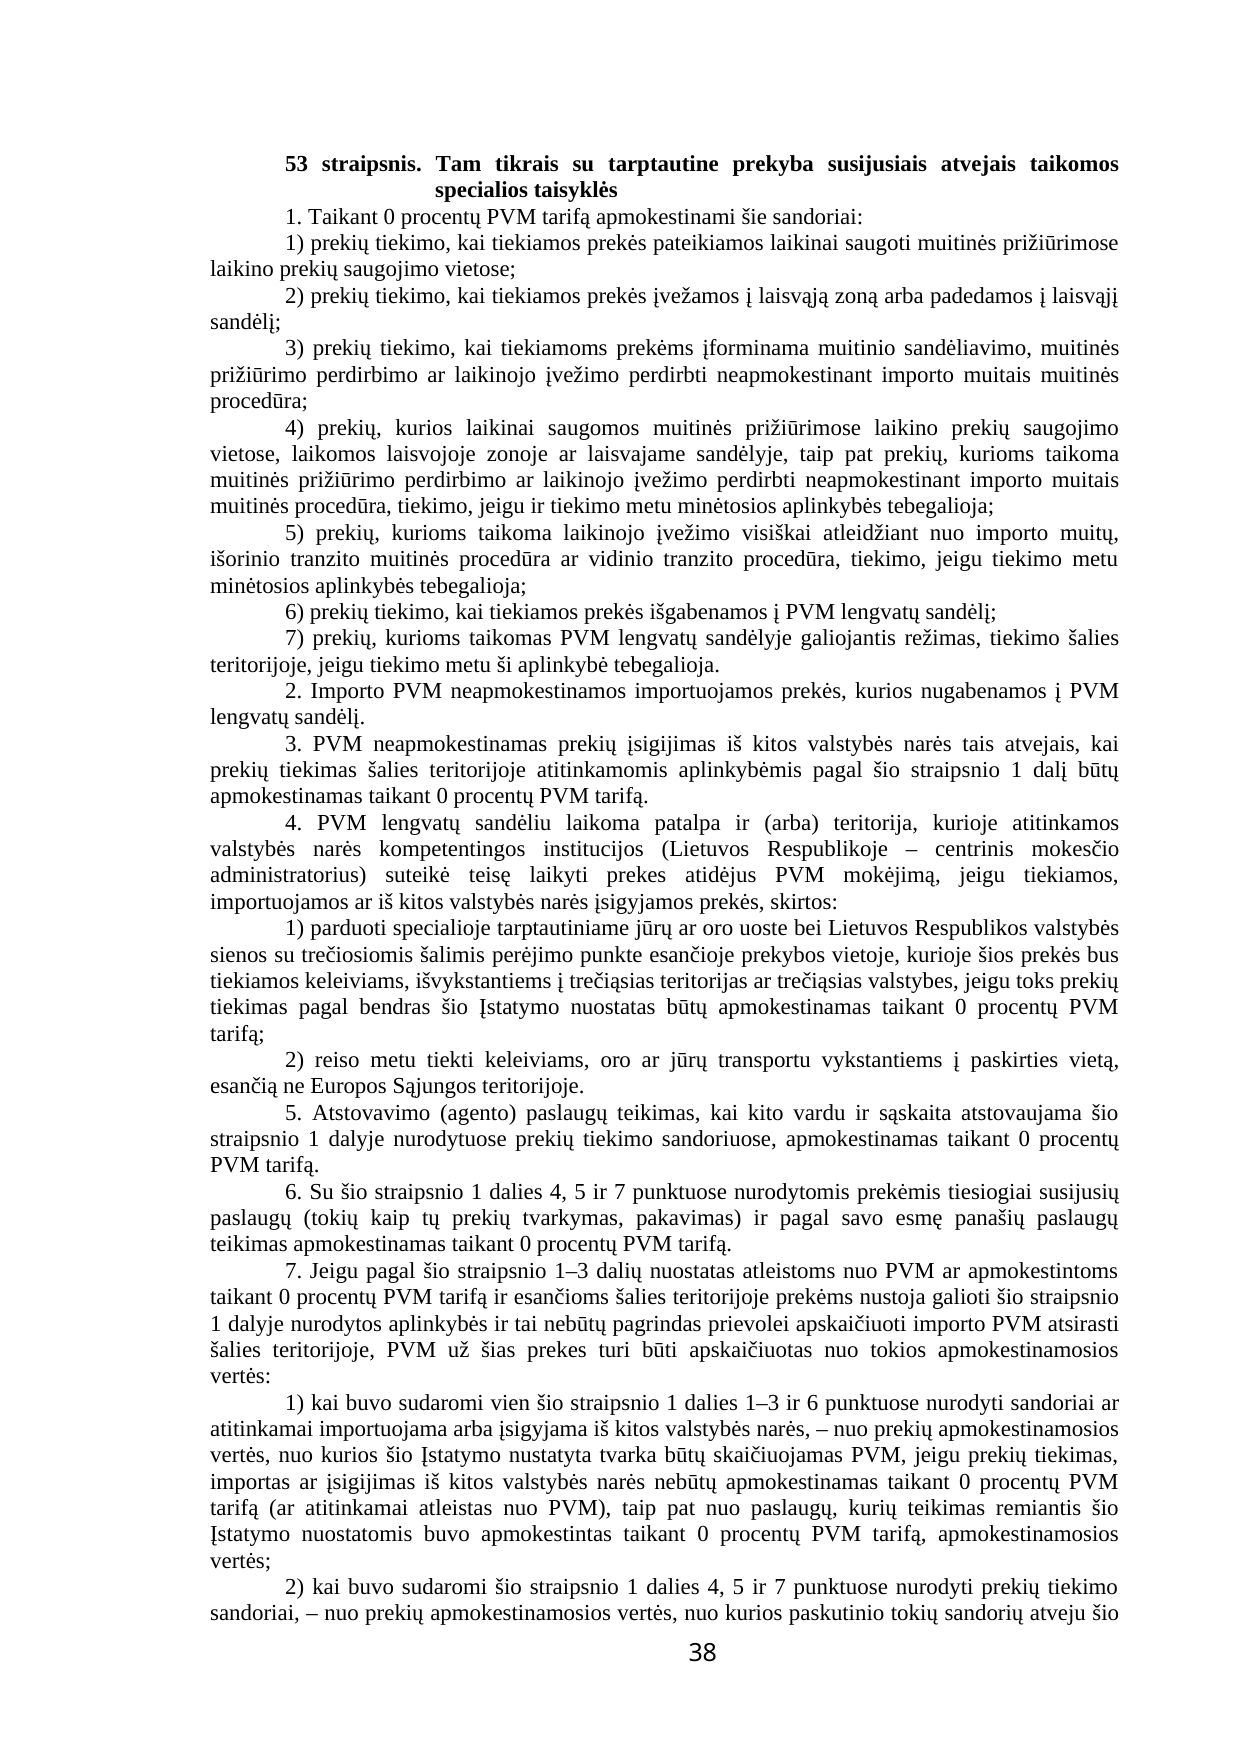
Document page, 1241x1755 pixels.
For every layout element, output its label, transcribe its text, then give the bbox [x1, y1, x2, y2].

text 53 straipsnis. Tam tikrais su tarptautine prekyba susijusiais atvejais taikomos specialios taisyklės [285, 150, 1120, 203]
text 2) prekių tiekimo, kai tiekiamos prekės įvežamos į laisvąją zoną arba padedamos į laisvąjį sandėlį; [210, 282, 1120, 334]
text 3) prekių tiekimo, kai tiekiamoms prekėms įforminama muitinio sandėliavimo, muitinės prižiūrimo perdirbimo ar laikinojo įvežimo perdirbti neapmokestinant importo muitais muitinės procedūra; [210, 334, 1120, 413]
text 2) kai buvo sudaromi šio straipsnio 1 dalies 4, 5 ir 7 punktuose nurodyti prekių tiekimo sandoriai, – nuo prekių apmokestinamosios vertės, nuo kurios paskutinio tokių sandorių atveju šio [210, 1573, 1120, 1626]
text 1) kai buvo sudaromi vien šio straipsnio 1 dalies 1–3 ir 6 punktuose nurodyti sandoriai ar atitinkamai importuojama arba įsigyjama iš kitos valstybės narės, – nuo prekių apmokestinamosios vertės, nuo kurios šio Įstatymo nustatyta tvarka būtų skaičiuojamas PVM, jeigu prekių tiekimas, importas ar įsigijimas iš kitos valstybės narės nebūtų apmokestinamas taikant 0 procentų PVM tarifą (ar atitinkamai atleistas nuo PVM), taip pat nuo paslaugų, kurių teikimas remiantis šio Įstatymo nuostatomis buvo apmokestintas taikant 0 procentų PVM tarifą, apmokestinamosios vertės; [210, 1389, 1120, 1573]
text 1) prekių tiekimo, kai tiekiamos prekės pateikiamos laikinai saugoti muitinės prižiūrimose laikino prekių saugojimo vietose; [210, 229, 1120, 282]
text 1) parduoti specialioje tarptautiniame jūrų ar oro uoste bei Lietuvos Respublikos valstybės sienos su trečiosiomis šalimis perėjimo punkte esančioje prekybos vietoje, kurioje šios prekės bus tiekiamos keleiviams, išvykstantiems į trečiąsias teritorijas ar trečiąsias valstybes, jeigu toks prekių tiekimas pagal bendras šio Įstatymo nuostatas būtų apmokestinamas taikant 0 procentų PVM tarifą; [210, 914, 1120, 1046]
text 6. Su šio straipsnio 1 dalies 4, 5 ir 7 punktuose nurodytomis prekėmis tiesiogiai susijusių paslaugų (tokių kaip tų prekių tvarkymas, pakavimas) ir pagal savo esmę panašių paslaugų teikimas apmokestinamas taikant 0 procentų PVM tarifą. [210, 1178, 1120, 1257]
text 3. PVM neapmokestinamas prekių įsigijimas iš kitos valstybės narės tais atvejais, kai prekių tiekimas šalies teritorijoje atitinkamomis aplinkybėmis pagal šio straipsnio 1 dalį būtų apmokestinamas taikant 0 procentų PVM tarifą. [210, 730, 1120, 809]
text 2) reiso metu tiekti keleiviams, oro ar jūrų transportu vykstantiems į paskirties vietą, esančią ne Europos Sąjungos teritorijoje. [210, 1046, 1120, 1099]
text 5) prekių, kurioms taikoma laikinojo įvežimo visiškai atleidžiant nuo importo muitų, išorinio tranzito muitinės procedūra ar vidinio tranzito procedūra, tiekimo, jeigu tiekimo metu minėtosios aplinkybės tebegalioja; [210, 519, 1120, 598]
text 2. Importo PVM neapmokestinamos importuojamos prekės, kurios nugabenamos į PVM lengvatų sandėlį. [210, 677, 1120, 730]
text 1. Taikant 0 procentų PVM tarifą apmokestinami šie sandoriai: [210, 203, 1120, 229]
text 7) prekių, kurioms taikomas PVM lengvatų sandėlyje galiojantis režimas, tiekimo šalies teritorijoje, jeigu tiekimo metu ši aplinkybė tebegalioja. [210, 624, 1120, 677]
text 4) prekių, kurios laikinai saugomos muitinės prižiūrimose laikino prekių saugojimo vietose, laikomos laisvojoje zonoje ar laisvajame sandėlyje, taip pat prekių, kurioms taikoma muitinės prižiūrimo perdirbimo ar laikinojo įvežimo perdirbti neapmokestinant importo muitais muitinės procedūra, tiekimo, jeigu ir tiekimo metu minėtosios aplinkybės tebegalioja; [210, 413, 1120, 519]
text 5. Atstovavimo (agento) paslaugų teikimas, kai kito vardu ir sąskaita atstovaujama šio straipsnio 1 dalyje nurodytuose prekių tiekimo sandoriuose, apmokestinamas taikant 0 procentų PVM tarifą. [210, 1099, 1120, 1178]
text 4. PVM lengvatų sandėliu laikoma patalpa ir (arba) teritorija, kurioje atitinkamos valstybės narės kompetentingos institucijos (Lietuvos Respublikoje – centrinis mokesčio administratorius) suteikė teisę laikyti prekes atidėjus PVM mokėjimą, jeigu tiekiamos, importuojamos ar iš kitos valstybės narės įsigyjamos prekės, skirtos: [210, 809, 1120, 914]
text 7. Jeigu pagal šio straipsnio 1–3 dalių nuostatas atleistoms nuo PVM ar apmokestintoms taikant 0 procentų PVM tarifą ir esančioms šalies teritorijoje prekėms nustoja galioti šio straipsnio 1 dalyje nurodytos aplinkybės ir tai nebūtų pagrindas prievolei apskaičiuoti importo PVM atsirasti šalies teritorijoje, PVM už šias prekes turi būti apskaičiuotas nuo tokios apmokestinamosios vertės: [210, 1257, 1120, 1389]
text 6) prekių tiekimo, kai tiekiamos prekės išgabenamos į PVM lengvatų sandėlį; [210, 598, 1120, 624]
